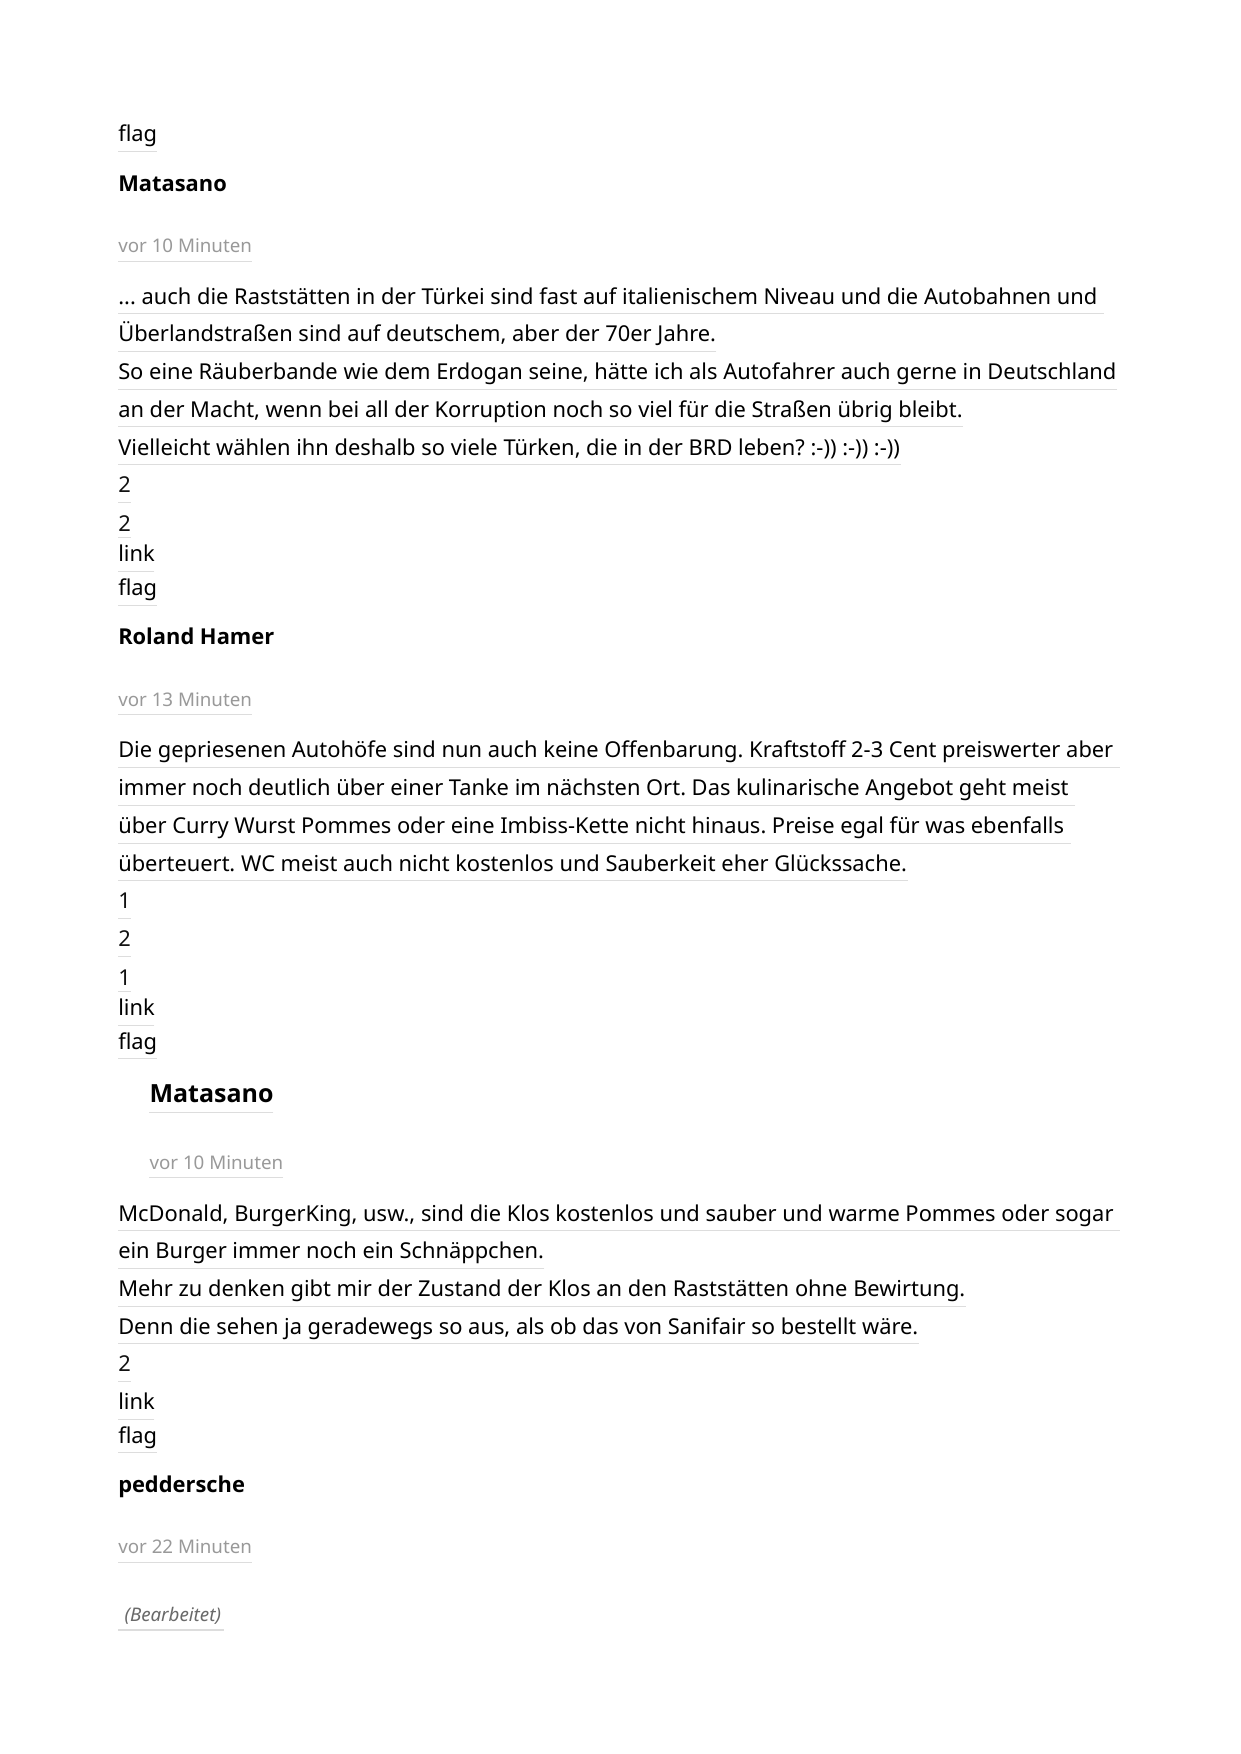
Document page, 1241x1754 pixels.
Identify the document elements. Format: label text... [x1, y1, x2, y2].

text flag [118, 118, 1122, 152]
text 1 [118, 885, 1122, 919]
text link [118, 1386, 1122, 1420]
text Roland Hamer [118, 621, 1122, 651]
text vor 13 Minuten [118, 686, 1117, 715]
text 2 [118, 923, 1122, 957]
text 2 [118, 507, 1122, 538]
text McDonald, BurgerKing, usw., sind die Klos kostenlos und sauber und warme Pommes oder sogar ein Burger immer noch ein Schnäppchen. Mehr zu denken gibt mir der Zustand der Klos an den Raststätten ohne Bewirtung. Denn die sehen ja geradewegs so aus, als ob das von Sanifair so bestellt wäre. [118, 1197, 1122, 1344]
text flag [118, 1420, 1122, 1453]
text vor 10 Minuten [149, 1149, 1117, 1178]
text ... auch die Raststätten in der Türkei sind fast auf italienischem Niveau und die Autobahnen und Überlandstraßen sind auf deutschem, aber der 70er Jahre. So eine Räuberbande wie dem Erdogan seine, hätte ich als Autofahrer auch gerne in Deutschland an der Macht, wenn bei all der Korruption noch so viel für die Straßen übrig bleibt. Vielleicht wählen ihn deshalb so viele Türken, die in der BRD leben? :-)) :-)) :-)) [118, 281, 1122, 465]
text Matasano [149, 1075, 1122, 1113]
text link [118, 992, 1122, 1026]
text vor 10 Minuten [118, 232, 1117, 262]
text Die gepriesenen Autohöfe sind nun auch keine Offenbarung. Kraftstoff 2-3 Cent preiswerter aber immer noch deutlich über einer Tanke im nächsten Ort. Das kulinarische Angebot geht meist über Curry Wurst Pommes oder eine Imbiss-Kette nicht hinaus. Preise egal für was ebenfalls überteuert. WC meist auch nicht kostenlos und Sauberkeit eher Glückssache. [118, 734, 1122, 881]
text Matasano [118, 167, 1122, 197]
text 2 [118, 469, 1122, 503]
text vor 22 Minuten [118, 1534, 1117, 1563]
text link [118, 538, 1122, 572]
text 1 [118, 961, 1122, 992]
text flag [118, 1026, 1122, 1059]
text (Bearbeitet) [118, 1598, 1122, 1631]
text peddersche [118, 1469, 1122, 1499]
text 2 [118, 1348, 1122, 1382]
text flag [118, 572, 1122, 606]
